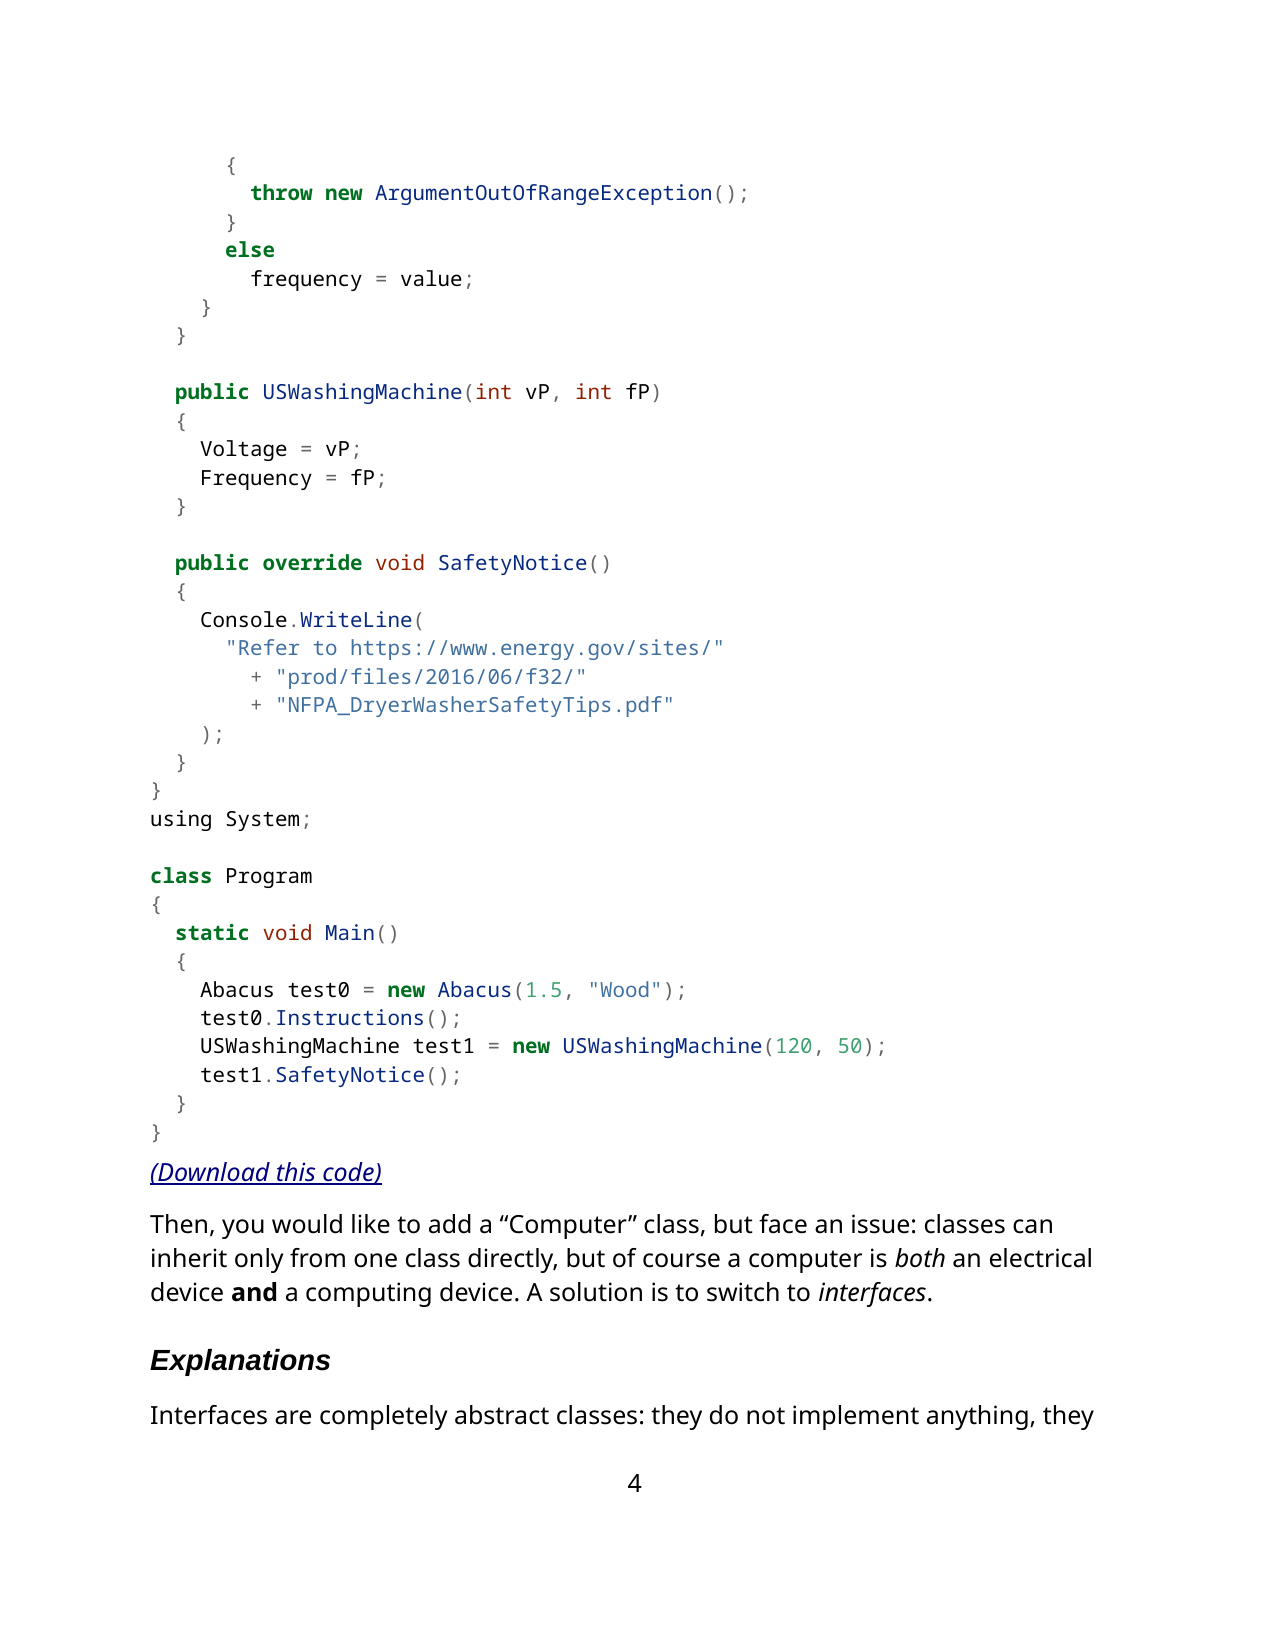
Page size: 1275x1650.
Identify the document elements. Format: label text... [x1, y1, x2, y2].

text public override void SafetyNotice() [150, 548, 1125, 577]
text Frequency = fP; [150, 463, 1125, 491]
text } [150, 207, 1125, 235]
text } [150, 321, 1125, 349]
text { [150, 150, 1125, 178]
text { [150, 946, 1125, 975]
text Then, you would like to add a “Computer” class, but face an issue: classes can inherit only from one class directly, but of course a computer is both an electrical device and a computing device. A solution is to switch to interfaces. [150, 1206, 1125, 1308]
text test1.SafetyNotice(); [150, 1060, 1125, 1088]
text static void Main() [150, 918, 1125, 946]
text "Refer to https://www.energy.gov/sites/" [150, 633, 1125, 662]
text { [150, 406, 1125, 434]
text } [150, 747, 1125, 776]
text ); [150, 719, 1125, 747]
text Interfaces are completely abstract classes: they do not implement anything, they [150, 1397, 1125, 1432]
text USWashingMachine test1 = new USWashingMachine(120, 50); [150, 1032, 1125, 1060]
text } [150, 292, 1125, 321]
text { [150, 889, 1125, 918]
text test0.Instructions(); [150, 1003, 1125, 1032]
subtitle Explanations [150, 1342, 1125, 1376]
text public USWashingMachine(int vP, int fP) [150, 377, 1125, 406]
text frequency = value; [150, 264, 1125, 292]
text } [150, 1117, 1125, 1145]
text + "NFPA_DryerWasherSafetyTips.pdf" [150, 690, 1125, 719]
text Voltage = vP; [150, 434, 1125, 463]
text else [150, 235, 1125, 264]
text } [150, 491, 1125, 520]
text Console.WriteLine( [150, 605, 1125, 633]
text throw new ArgumentOutOfRangeException(); [150, 178, 1125, 207]
text } [150, 776, 1125, 804]
text Abacus test0 = new Abacus(1.5, "Wood"); [150, 975, 1125, 1003]
text } [150, 1088, 1125, 1117]
text ﻿using System; [150, 804, 1125, 833]
text + "prod/files/2016/06/f32/" [150, 662, 1125, 690]
text (Download this code) [150, 1154, 1125, 1188]
text class Program [150, 861, 1125, 889]
text { [150, 577, 1125, 605]
